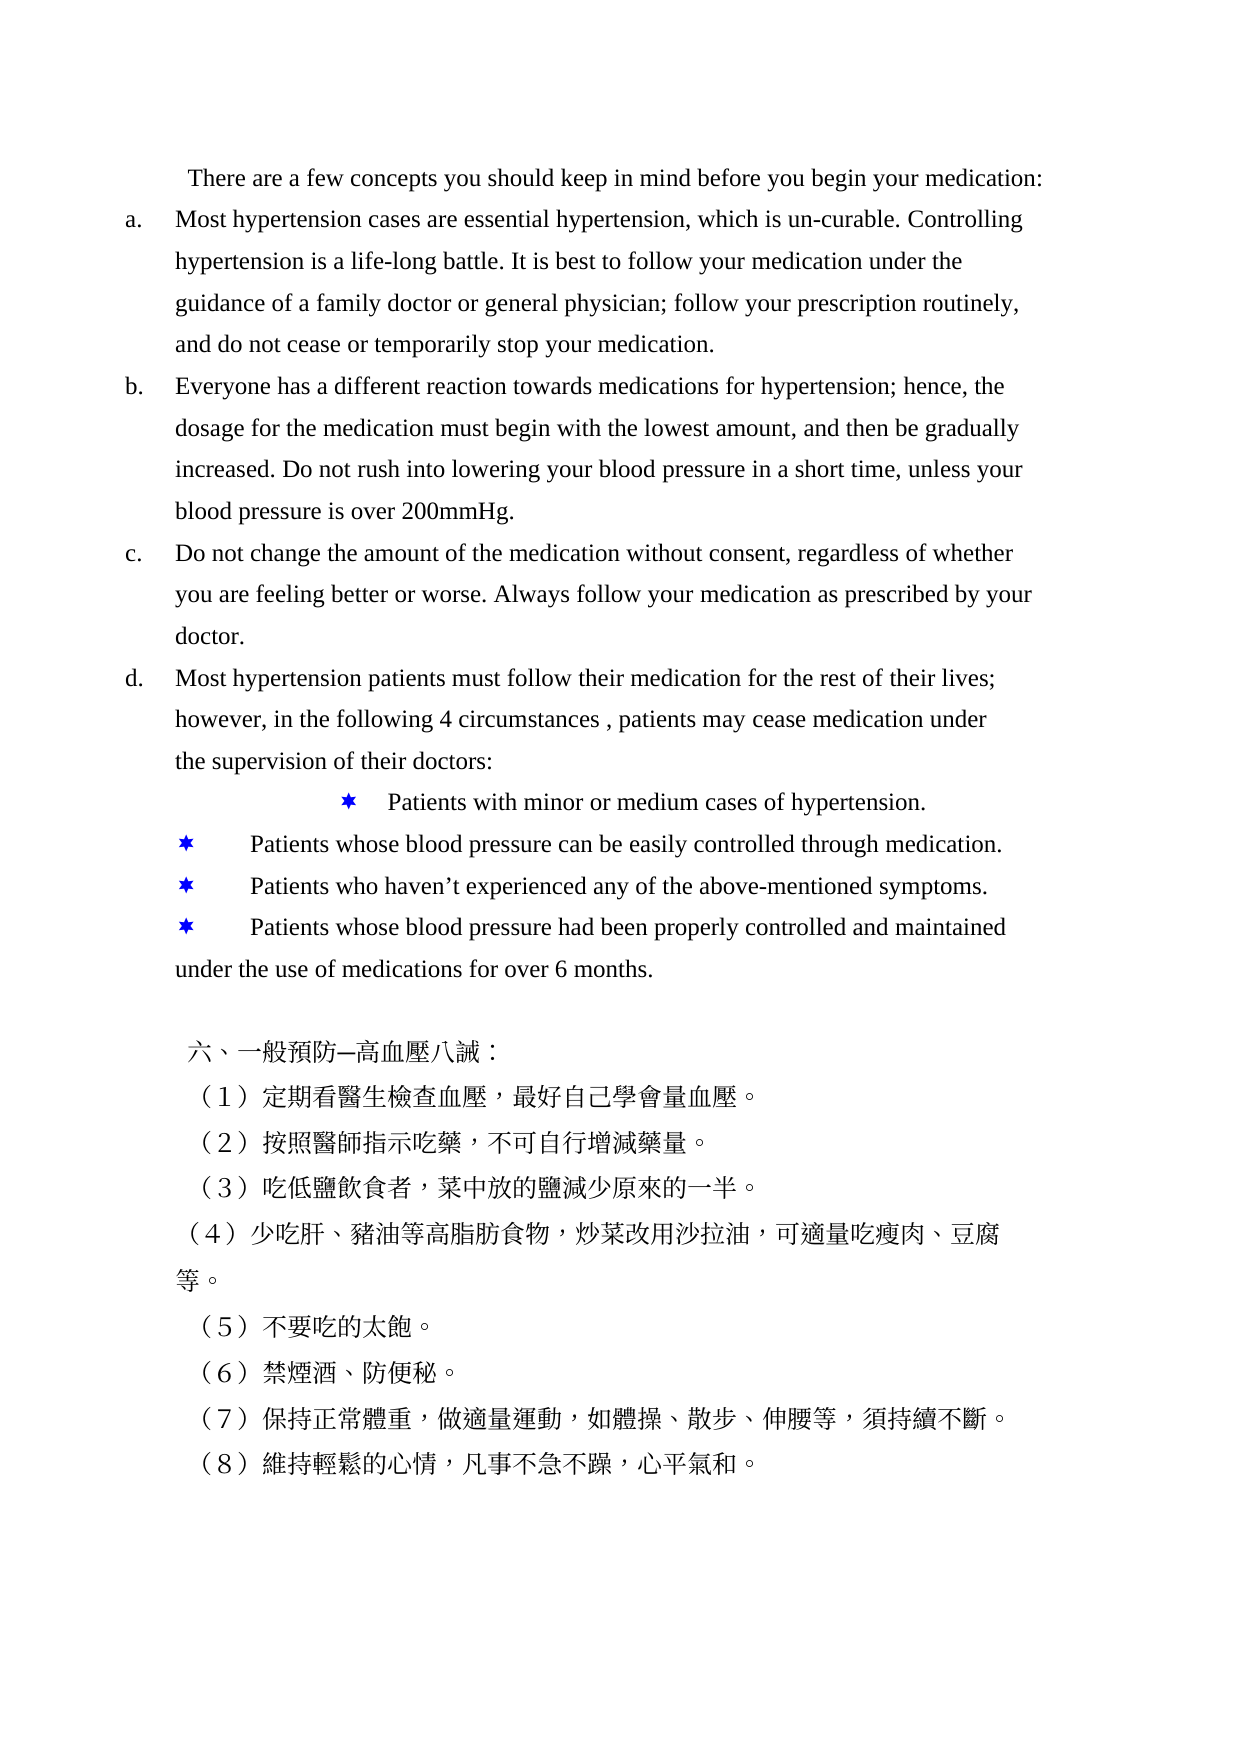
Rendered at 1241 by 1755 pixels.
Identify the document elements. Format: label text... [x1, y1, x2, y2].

text （７）保持正常體重，做適量運動，如體操、散步、伸腰等，須持續不斷。 [187, 1399, 1066, 1435]
list Patients who haven’t experienced any of the above-mentioned symptoms. [175, 871, 1012, 899]
list Everyone has a different reaction towards medications for hypertension; hence, the dosage for the medication must begin with the lowest amount, and then be gradually increased. Do not rush into lowering your blood pressure in a short time, unless your blood pressure is over 200mmHg. [125, 371, 1043, 525]
list Most hypertension cases are essential hypertension, which is un-curable. Controlling hypertension is a life-long battle. It is best to follow your medication under the guidance of a family doctor or general physician; follow your prescription routinely, and do not cease or temporarily stop your medication. [125, 204, 1041, 358]
text There are a few concepts you should keep in mind before you begin your medication: [187, 163, 1066, 191]
list Do not change the amount of the medication without consent, regardless of whether you are feeling better or worse. Always follow your medication as prescribed by your doctor. [125, 538, 1038, 650]
text （５）不要吃的太飽。 [187, 1308, 1066, 1344]
list Patients whose blood pressure can be easily controlled through medication. [175, 829, 1018, 858]
text （３）吃低鹽飲食者，菜中放的鹽減少原來的一半。 [187, 1169, 1066, 1205]
list Most hypertension patients must follow their medication for the rest of their lives; however, in the following 4 circumstances , patients may cease medication under the supervision of their doctors: [125, 663, 1022, 775]
list Patients with minor or medium cases of hypertension. [337, 788, 1066, 816]
text （１）定期看醫生檢查血壓，最好自己學會量血壓。 [187, 1078, 1066, 1114]
text 六、一般預防─高血壓八誡： [187, 1032, 1066, 1068]
text （８）維持輕鬆的心情，凡事不急不躁，心平氣和。 [187, 1445, 1066, 1481]
text （２）按照醫師指示吃藥，不可自行增減藥量。 [187, 1124, 1066, 1159]
text （４）少吃肝、豬油等高脂肪食物，炒菜改用沙拉油，可適量吃瘦肉、豆腐等。 [175, 1215, 1013, 1297]
list Patients whose blood pressure had been properly controlled and maintained under the use of medications for over 6 months. [175, 912, 1028, 983]
text （６）禁煙酒、防便秘。 [187, 1354, 1066, 1389]
